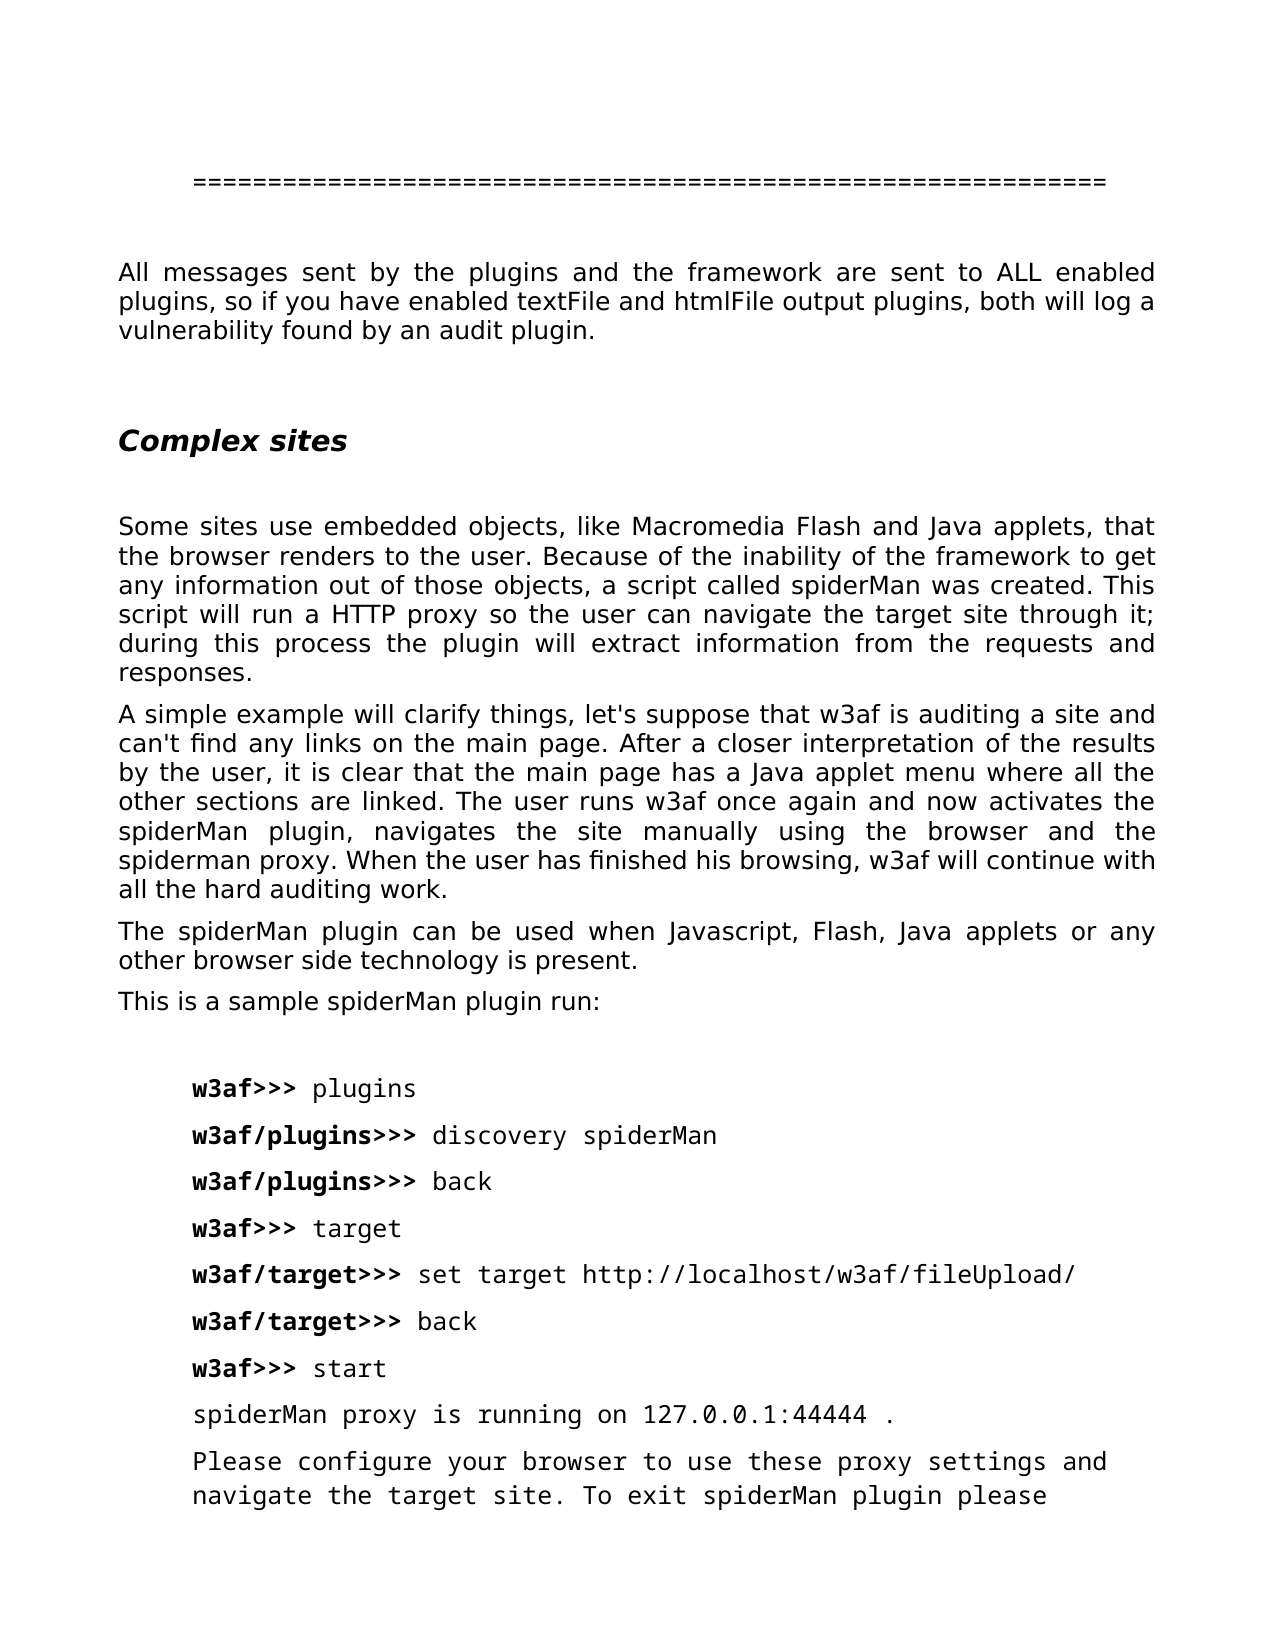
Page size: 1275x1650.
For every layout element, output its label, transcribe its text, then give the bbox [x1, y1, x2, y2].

text w3af/plugins>>> discovery spiderMan [192, 1117, 1157, 1152]
text Please configure your browser to use these proxy settings and navigate the target site. To exit spiderMan plugin please [192, 1443, 1157, 1512]
text w3af>>> plugins [192, 1071, 1157, 1105]
text All messages sent by the plugins and the framework are sent to ALL enabled plugins, so if you have enabled textFile and htmlFile output plugins, both will log a vulnerability found by an audit plugin. [118, 258, 1157, 345]
text ============================================================= [192, 165, 1157, 199]
text w3af>>> start [192, 1350, 1157, 1384]
text w3af/target>>> set target http://localhost/w3af/fileUpload/ [192, 1257, 1157, 1291]
text w3af/plugins>>> back [192, 1164, 1157, 1198]
text Some sites use embedded objects, like Macromedia Flash and Java applets, that the browser renders to the user. Because of the inability of the framework to get any information out of those objects, a script called spiderMan was created. This script will run a HTTP proxy so the user can navigate the target site through it; during this process the plugin will extract information from the requests and responses. [118, 513, 1157, 688]
text w3af>>> target [192, 1211, 1157, 1245]
subtitle Complex sites [118, 424, 1157, 458]
text The spiderMan plugin can be used when Javascript, Flash, Java applets or any other browser side technology is present. [118, 917, 1157, 975]
text A simple example will clarify things, let's suppose that w3af is auditing a site and can't find any links on the main page. After a closer interpretation of the results by the user, it is clear that the main page has a Java applet menu where all the other sections are linked. The user runs w3af once again and now activates the spiderMan plugin, navigates the site manually using the browser and the spiderman proxy. When the user has finished his browsing, w3af will continue with all the hard auditing work. [118, 700, 1157, 904]
text w3af/target>>> back [192, 1304, 1157, 1338]
text spiderMan proxy is running on 127.0.0.1:44444 . [192, 1397, 1157, 1431]
text This is a sample spiderMan plugin run: [118, 988, 1157, 1017]
